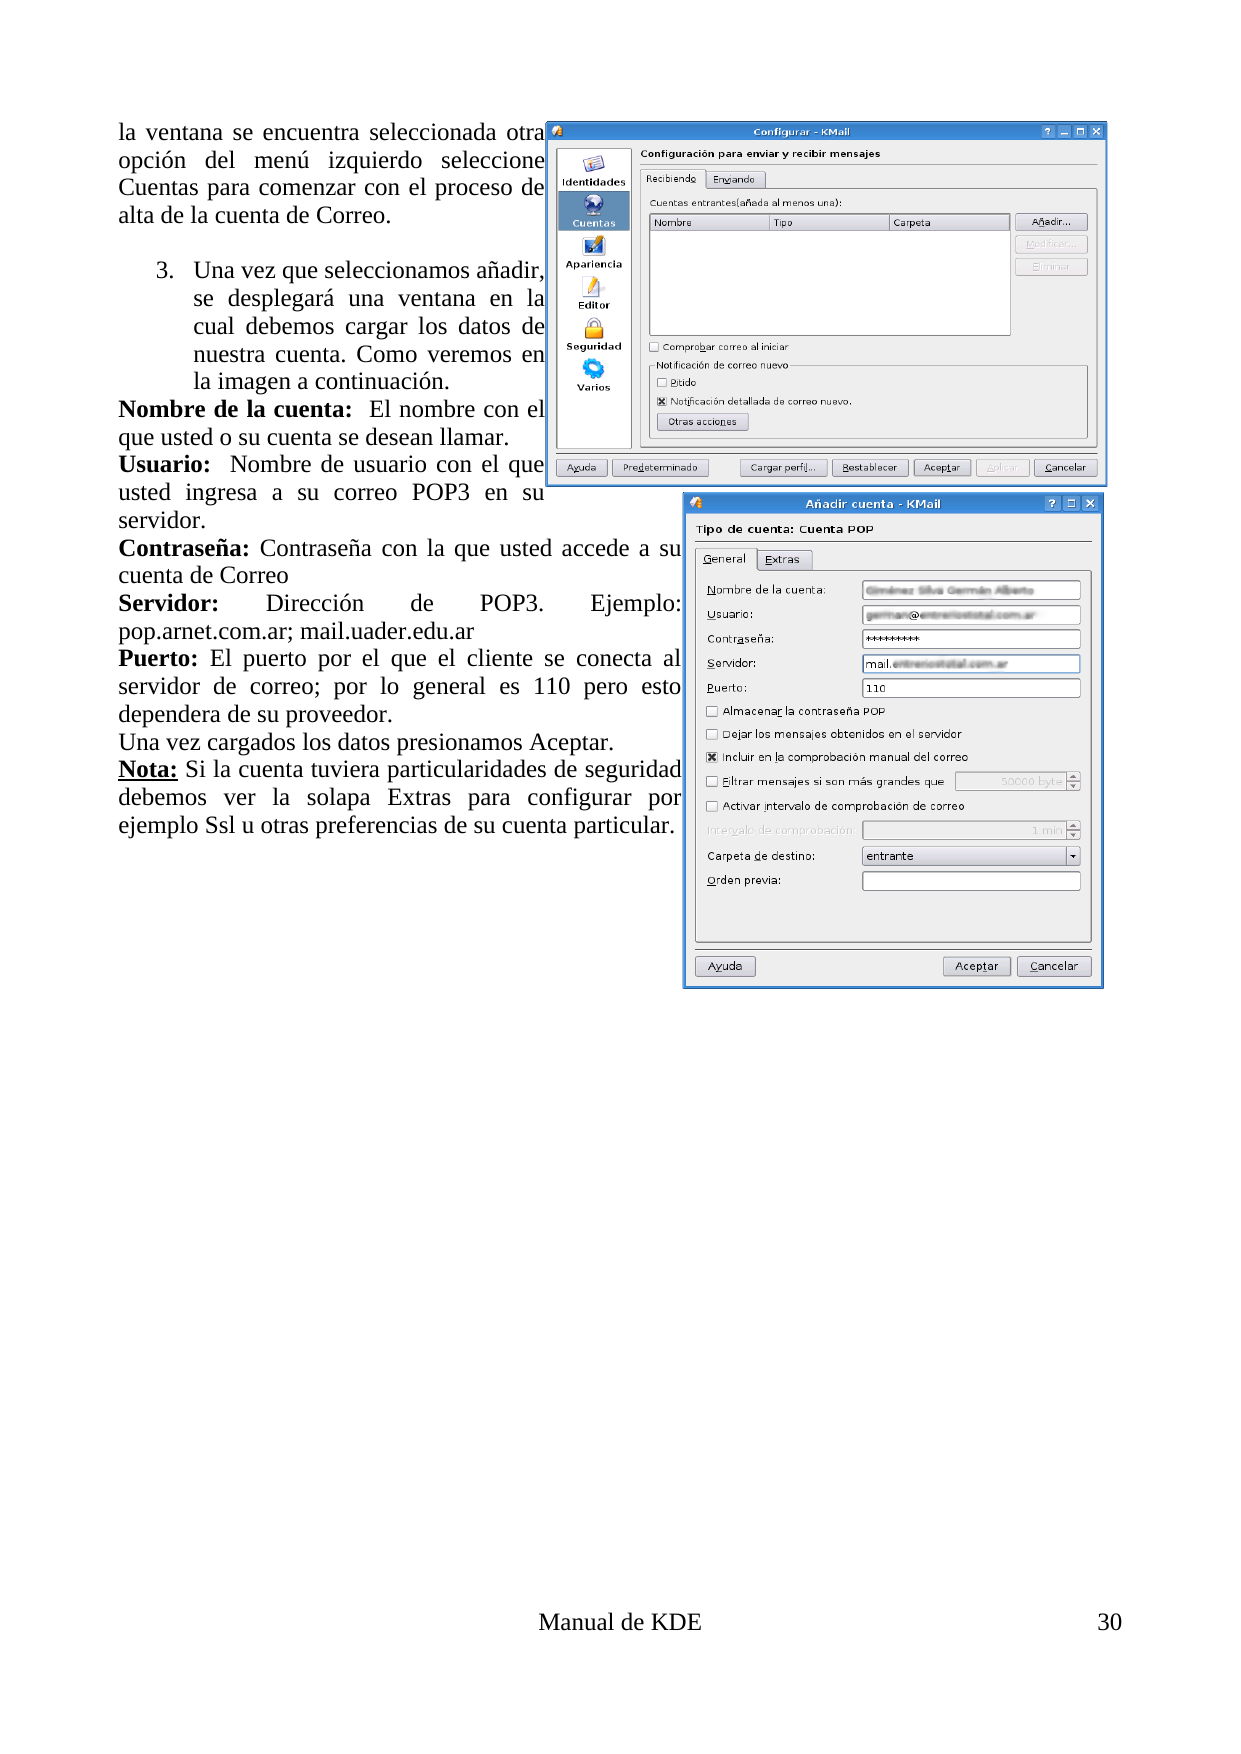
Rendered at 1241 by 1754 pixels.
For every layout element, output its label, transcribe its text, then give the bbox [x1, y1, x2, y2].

picture [545, 121, 1108, 487]
text la ventana se encuentra seleccionada otra opción del menú izquierdo seleccione Cuentas para comenzar con el proceso de alta de la cuenta de Correo. [118, 118, 1122, 229]
text Nota: Si la cuenta tuviera particularidades de seguridad debemos ver la solapa Extras para configurar por ejemplo Ssl u otras preferencias de su cuenta particular. [118, 755, 682, 838]
text Una vez cargados los datos presionamos Aceptar. [118, 728, 682, 755]
picture [682, 492, 1104, 989]
text Contraseña: Contraseña con la que usted accede a su cuenta de Correo [118, 534, 682, 589]
text Servidor: Dirección de POP3. Ejemplo: pop.arnet.com.ar; mail.uader.edu.ar [118, 589, 682, 644]
text Nombre de la cuenta: El nombre con el que usted o su cuenta se desean llamar. [118, 395, 545, 451]
text Puerto: El puerto por el que el cliente se conecta al servidor de correo; por lo general es 110 pero esto dependera de su proveedor. [118, 644, 682, 728]
text Usuario: Nombre de usuario con el que usted ingresa a su correo POP3 en su servidor. [118, 451, 1122, 534]
list Una vez que seleccionamos añadir, se desplegará una ventana en la cual debemos cargar los datos de nuestra cuenta. Como veremos en la imagen a continuación. [156, 257, 545, 395]
